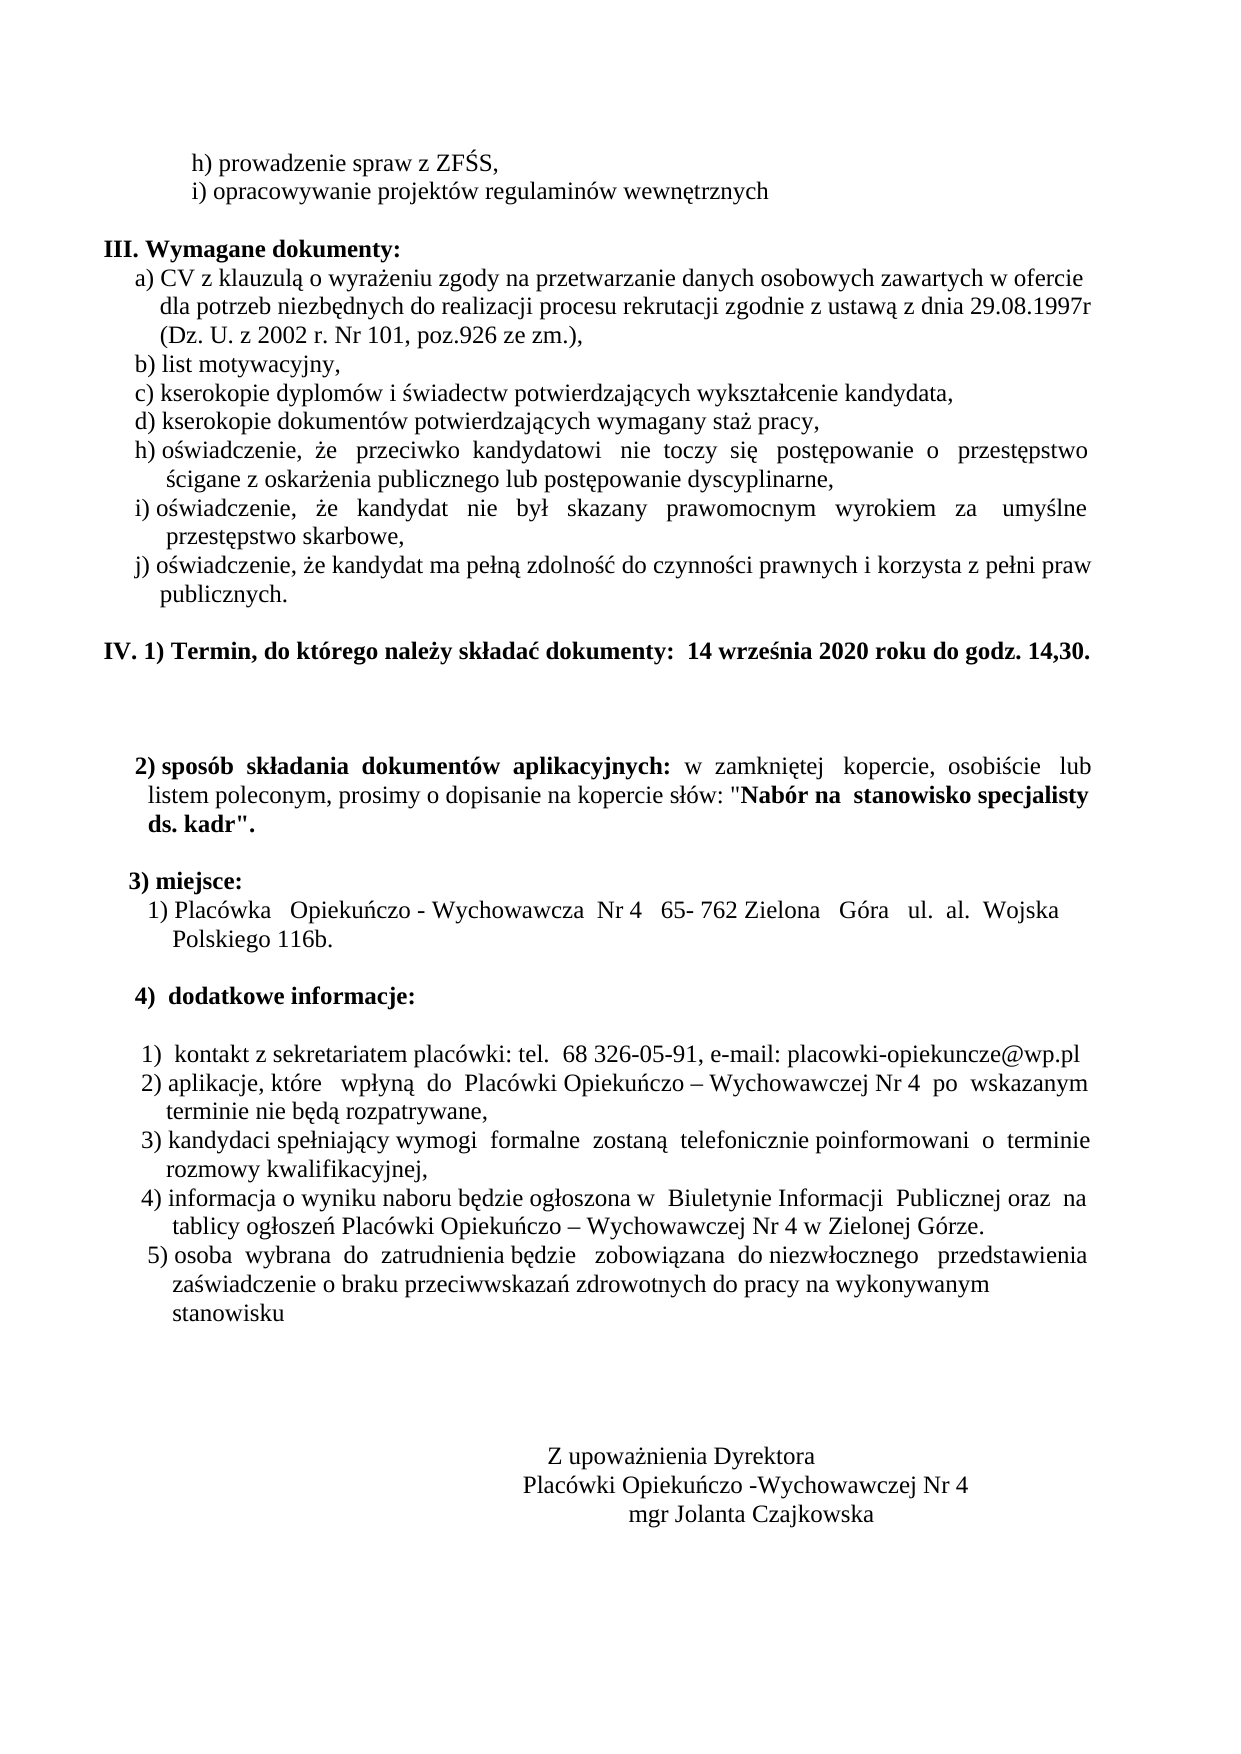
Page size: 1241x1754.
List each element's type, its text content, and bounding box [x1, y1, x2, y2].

text publicznych. [103, 579, 1092, 608]
text tablicy ogłoszeń Placówki Opiekuńczo – Wychowawczej Nr 4 w Zielonej Górze. [103, 1211, 1092, 1240]
text IV. 1) Termin, do którego należy składać dokumenty: 14 września 2020 roku do godz. 14,30. [103, 636, 1092, 665]
text 3) miejsce: [103, 866, 1092, 895]
text i) opracowywanie projektów regulaminów wewnętrznych [148, 176, 1092, 205]
text III. Wymagane dokumenty: [103, 234, 1092, 263]
text d) kserokopie dokumentów potwierdzających wymagany staż pracy, [103, 406, 1092, 435]
text dla potrzeb niezbędnych do realizacji procesu rekrutacji zgodnie z ustawą z dnia 29.08.1997r [103, 291, 1092, 320]
text a) CV z klauzulą o wyrażeniu zgody na przetwarzanie danych osobowych zawartych w ofercie [103, 263, 1092, 291]
text 4) informacja o wyniku naboru będzie ogłoszona w Biuletynie Informacji Publicznej oraz na [103, 1183, 1092, 1211]
text mgr Jolanta Czajkowska [103, 1499, 1092, 1528]
text h) prowadzenie spraw z ZFŚS, [148, 148, 1092, 176]
text 2) sposób składania dokumentów aplikacyjnych: w zamkniętej kopercie, osobiście lub listem poleconym, prosimy o dopisanie na kopercie słów: "Nabór na stanowisko specjalisty ds. kadr". [103, 751, 1092, 838]
text 3) kandydaci spełniający wymogi formalne zostaną telefonicznie poinformowani o terminie [103, 1125, 1092, 1154]
text b) list motywacyjny, [103, 349, 1092, 378]
text Polskiego 116b. [103, 924, 1092, 953]
text j) oświadczenie, że kandydat ma pełną zdolność do czynności prawnych i korzysta z pełni praw [103, 550, 1092, 579]
text 5) osoba wybrana do zatrudnienia będzie zobowiązana do niezwłocznego przedstawienia [103, 1240, 1092, 1269]
text h) oświadczenie, że przeciwko kandydatowi nie toczy się postępowanie o przestępstwo [103, 435, 1092, 464]
text (Dz. U. z 2002 r. Nr 101, poz.926 ze zm.), [103, 320, 1092, 349]
text 4) dodatkowe informacje: [103, 981, 1092, 1010]
text terminie nie będą rozpatrywane, [103, 1096, 1092, 1125]
text 1) Placówka Opiekuńczo - Wychowawcza Nr 4 65- 762 Zielona Góra ul. al. Wojska [103, 895, 1092, 924]
text 2) aplikacje, które wpłyną do Placówki Opiekuńczo – Wychowawczej Nr 4 po wskazanym [103, 1068, 1092, 1096]
text Z upoważnienia Dyrektora [103, 1441, 1092, 1470]
text 1) kontakt z sekretariatem placówki: tel. 68 326-05-91, e-mail: placowki-opiekuncze@wp.pl [103, 1039, 1092, 1068]
text c) kserokopie dyplomów i świadectw potwierdzających wykształcenie kandydata, [103, 378, 1092, 406]
text ścigane z oskarżenia publicznego lub postępowanie dyscyplinarne, [103, 464, 1092, 493]
text przestępstwo skarbowe, [103, 521, 1092, 550]
text zaświadczenie o braku przeciwwskazań zdrowotnych do pracy na wykonywanym [103, 1269, 1092, 1298]
text rozmowy kwalifikacyjnej, [103, 1154, 1092, 1183]
text i) oświadczenie, że kandydat nie był skazany prawomocnym wyrokiem za umyślne [103, 493, 1092, 521]
text Placówki Opiekuńczo -Wychowawczej Nr 4 [103, 1470, 1092, 1499]
text stanowisku [103, 1298, 1092, 1326]
